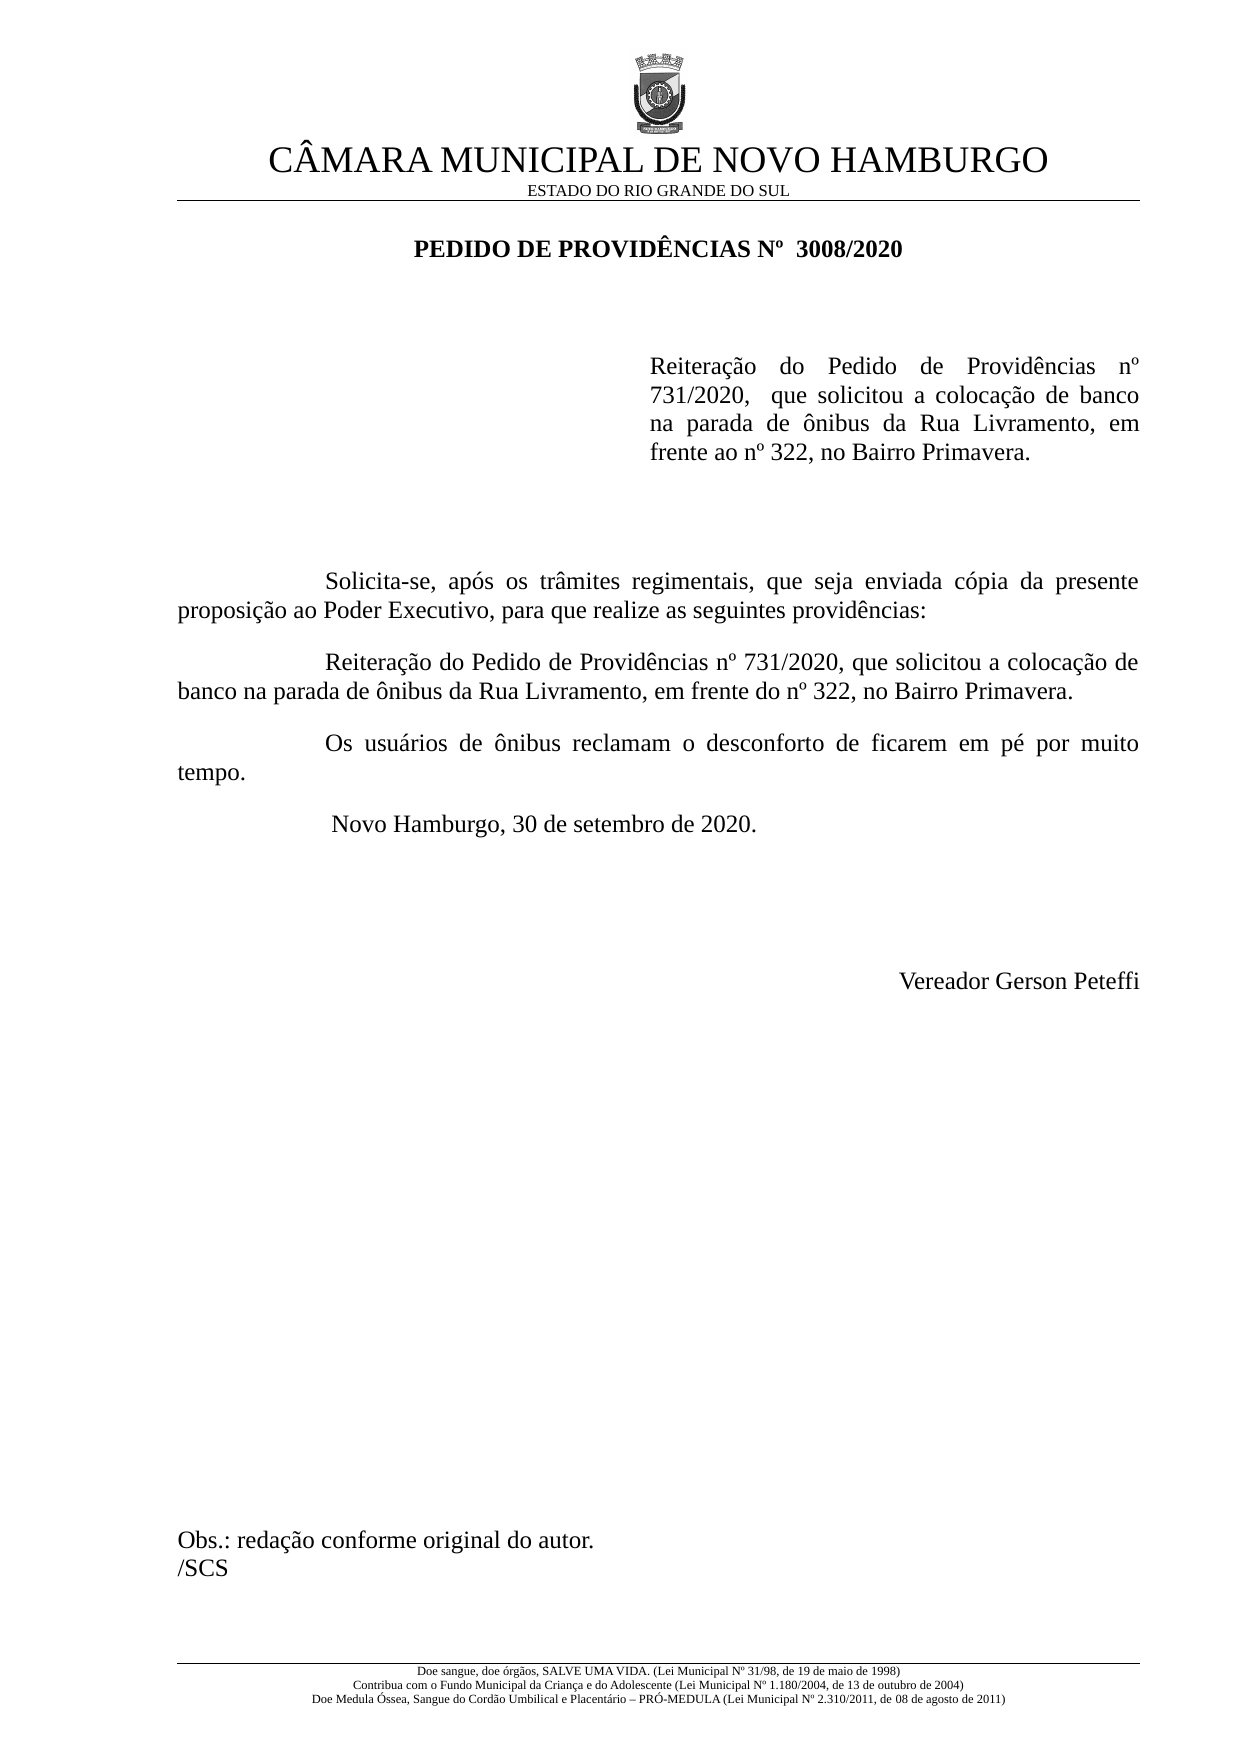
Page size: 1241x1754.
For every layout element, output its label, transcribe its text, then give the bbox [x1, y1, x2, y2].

text Vereador Gerson Peteffi [177, 966, 1140, 995]
text Novo Hamburgo, 30 de setembro de 2020. [177, 809, 1140, 838]
text Reiteração do Pedido de Providências nº 731/2020, que solicitou a colocação de banco na parada de ônibus da Rua Livramento, em frente do nº 322, no Bairro Primavera. [177, 647, 1140, 705]
text Obs.: redação conforme original do autor. [177, 1525, 1140, 1553]
text Reiteração do Pedido de Providências nº 731/2020, que solicitou a colocação de banco na parada de ônibus da Rua Livramento, em frente ao nº 322, no Bairro Primavera. [649, 351, 1140, 466]
text Solicita-se, após os trâmites regimentais, que seja enviada cópia da presente proposição ao Poder Executivo, para que realize as seguintes providências: [177, 566, 1140, 624]
text /SCS [177, 1553, 1140, 1582]
text PEDIDO DE PROVIDÊNCIAS Nº 3008/2020 [177, 234, 1140, 262]
text Os usuários de ônibus reclamam o desconforto de ficarem em pé por muito tempo. [177, 728, 1140, 786]
